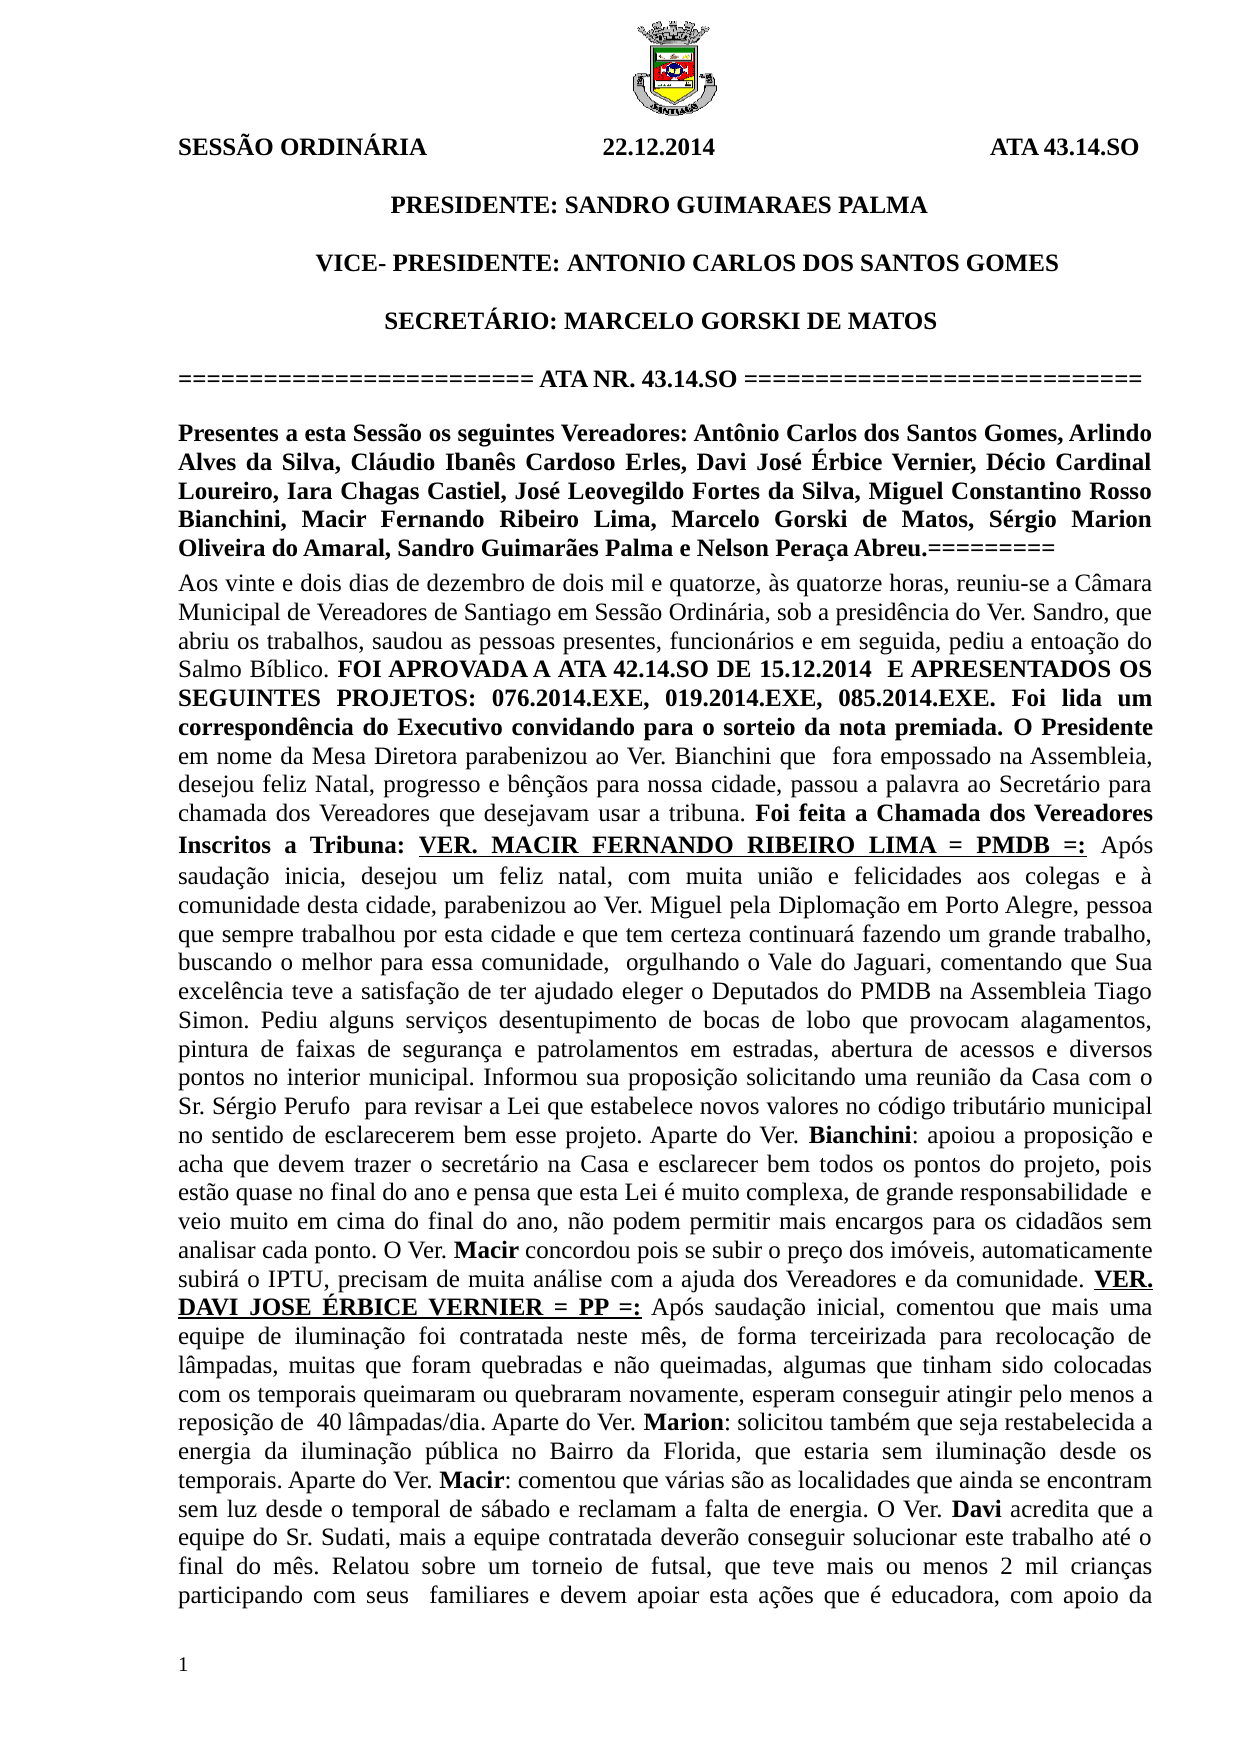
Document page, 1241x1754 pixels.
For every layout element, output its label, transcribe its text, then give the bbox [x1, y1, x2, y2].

text PRESIDENTE: SANDRO GUIMARAES PALMA [178, 190, 1153, 219]
text VICE- PRESIDENTE: ANTONIO CARLOS DOS SANTOS GOMES [178, 248, 1153, 277]
text Aos vinte e dois dias de dezembro de dois mil e quatorze, às quatorze horas, reuniu-se a Câmara Municipal de Vereadores de Santiago em Sessão Ordinária, sob a presidência do Ver. Sandro, que abriu os trabalhos, saudou as pessoas presentes, funcionários e em seguida, pediu a entoação do Salmo Bíblico. FOI APROVADA A ATA 42.14.SO DE 15.12.2014 E APRESENTADOS OS SEGUINTES PROJETOS: 076.2014.EXE, 019.2014.EXE, 085.2014.EXE. Foi lida um correspondência do Executivo convidando para o sorteio da nota premiada. O Presidente em nome da Mesa Diretora parabenizou ao Ver. Bianchini que fora empossado na Assembleia, desejou feliz Natal, progresso e bênçãos para nossa cidade, passou a palavra ao Secretário para chamada dos Vereadores que desejavam usar a tribuna. Foi feita a Chamada dos Vereadores Inscritos a Tribuna: VER. MACIR FERNANDO RIBEIRO LIMA = PMDB =: Após saudação inicia, desejou um feliz natal, com muita união e felicidades aos colegas e à comunidade desta cidade, parabenizou ao Ver. Miguel pela Diplomação em Porto Alegre, pessoa que sempre trabalhou por esta cidade e que tem certeza continuará fazendo um grande trabalho, buscando o melhor para essa comunidade, orgulhando o Vale do Jaguari, comentando que Sua excelência teve a satisfação de ter ajudado eleger o Deputados do PMDB na Assembleia Tiago Simon. Pediu alguns serviços desentupimento de bocas de lobo que provocam alagamentos, pintura de faixas de segurança e patrolamentos em estradas, abertura de acessos e diversos pontos no interior municipal. Informou sua proposição solicitando uma reunião da Casa com o Sr. Sérgio Perufo para revisar a Lei que estabelece novos valores no código tributário municipal no sentido de esclarecerem bem esse projeto. Aparte do Ver. Bianchini: apoiou a proposição e acha que devem trazer o secretário na Casa e esclarecer bem todos os pontos do projeto, pois estão quase no final do ano e pensa que esta Lei é muito complexa, de grande responsabilidade e veio muito em cima do final do ano, não podem permitir mais encargos para os cidadãos sem analisar cada ponto. O Ver. Macir concordou pois se subir o preço dos imóveis, automaticamente subirá o IPTU, precisam de muita análise com a ajuda dos Vereadores e da comunidade. VER. DAVI JOSE ÉRBICE VERNIER = PP =: Após saudação inicial, comentou que mais uma equipe de iluminação foi contratada neste mês, de forma terceirizada para recolocação de lâmpadas, muitas que foram quebradas e não queimadas, algumas que tinham sido colocadas com os temporais queimaram ou quebraram novamente, esperam conseguir atingir pelo menos a reposição de 40 lâmpadas/dia. Aparte do Ver. Marion: solicitou também que seja restabelecida a energia da iluminação pública no Bairro da Florida, que estaria sem iluminação desde os temporais. Aparte do Ver. Macir: comentou que várias são as localidades que ainda se encontram sem luz desde o temporal de sábado e reclamam a falta de energia. O Ver. Davi acredita que a equipe do Sr. Sudati, mais a equipe contratada deverão conseguir solucionar este trabalho até o final do mês. Relatou sobre um torneio de futsal, que teve mais ou menos 2 mil crianças participando com seus familiares e devem apoiar esta ações que é educadora, com apoio da [178, 568, 1153, 1609]
subtitle Presentes a esta Sessão os seguintes Vereadores: Antônio Carlos dos Santos Gomes, Arlindo Alves da Silva, Cláudio Ibanês Cardoso Erles, Davi José Érbice Vernier, Décio Cardinal Loureiro, Iara Chagas Castiel, José Leovegildo Fortes da Silva, Miguel Constantino Rosso Bianchini, Macir Fernando Ribeiro Lima, Marcelo Gorski de Matos, Sérgio Marion Oliveira do Amaral, Sandro Guimarães Palma e Nelson Peraça Abreu.========= [178, 418, 1153, 562]
text SESSÃO ORDINÁRIA 22.12.2014 ATA 43.14.SO [178, 132, 1150, 161]
text SECRETÁRIO: MARCELO GORSKI DE MATOS [178, 306, 1153, 335]
subtitle ========================= ATA NR. 43.14.SO ============================ [178, 364, 1153, 393]
